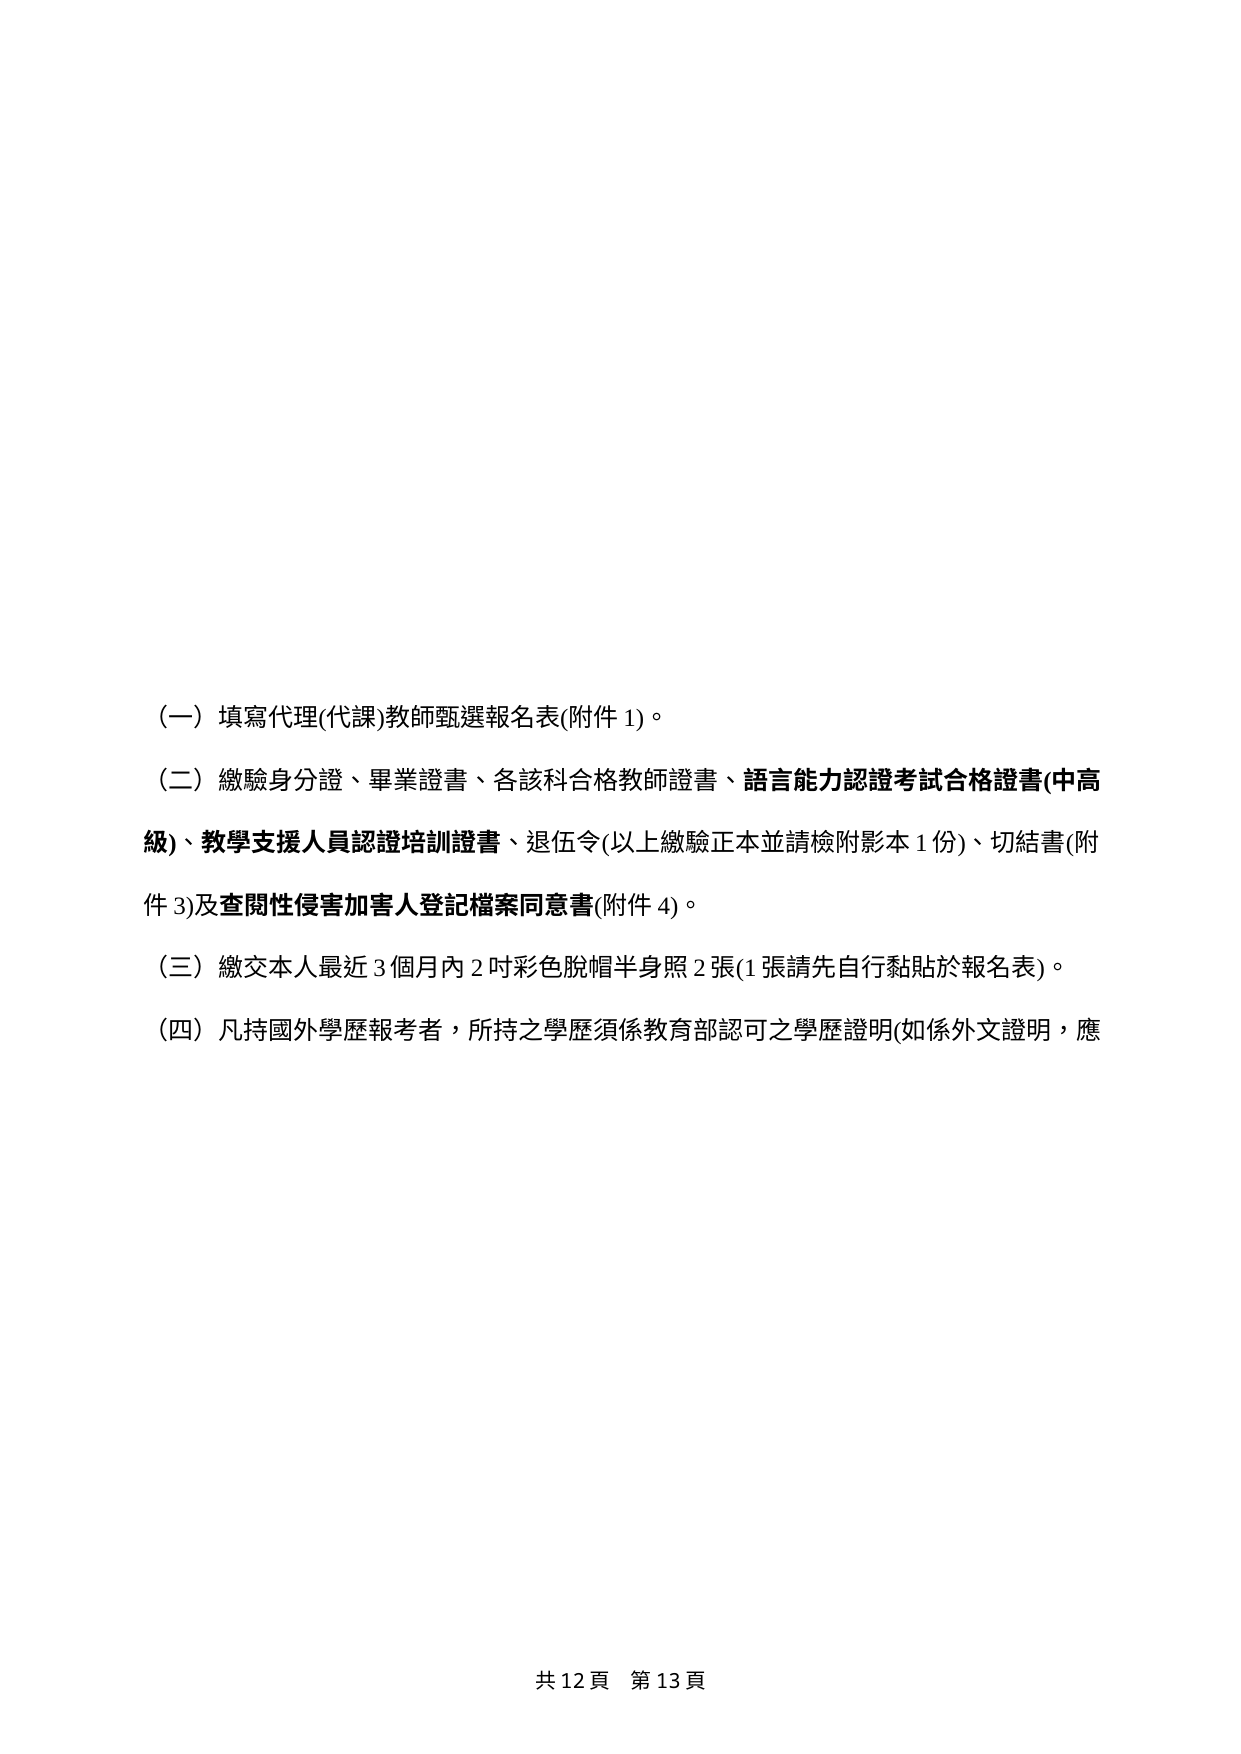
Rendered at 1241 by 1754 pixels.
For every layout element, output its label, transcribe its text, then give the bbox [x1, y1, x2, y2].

text （三）繳交本人最近3個月內2吋彩色脫帽半身照2張(1張請先自行黏貼於報名表)。 [143, 924, 1122, 987]
text （四）凡持國外學歷報考者，所持之學歷須係教育部認可之學歷證明(如係外文證明，應 [143, 987, 1122, 1049]
text （一）填寫代理(代課)教師甄選報名表(附件1)。 [143, 674, 1122, 737]
text （二）繳驗身分證、畢業證書、各該科合格教師證書、語言能力認證考試合格證書(中高級)、教學支援人員認證培訓證書、退伍令(以上繳驗正本並請檢附影本1份)、切結書(附件3)及查閱性侵害加害人登記檔案同意書(附件4)。 [143, 737, 1122, 924]
